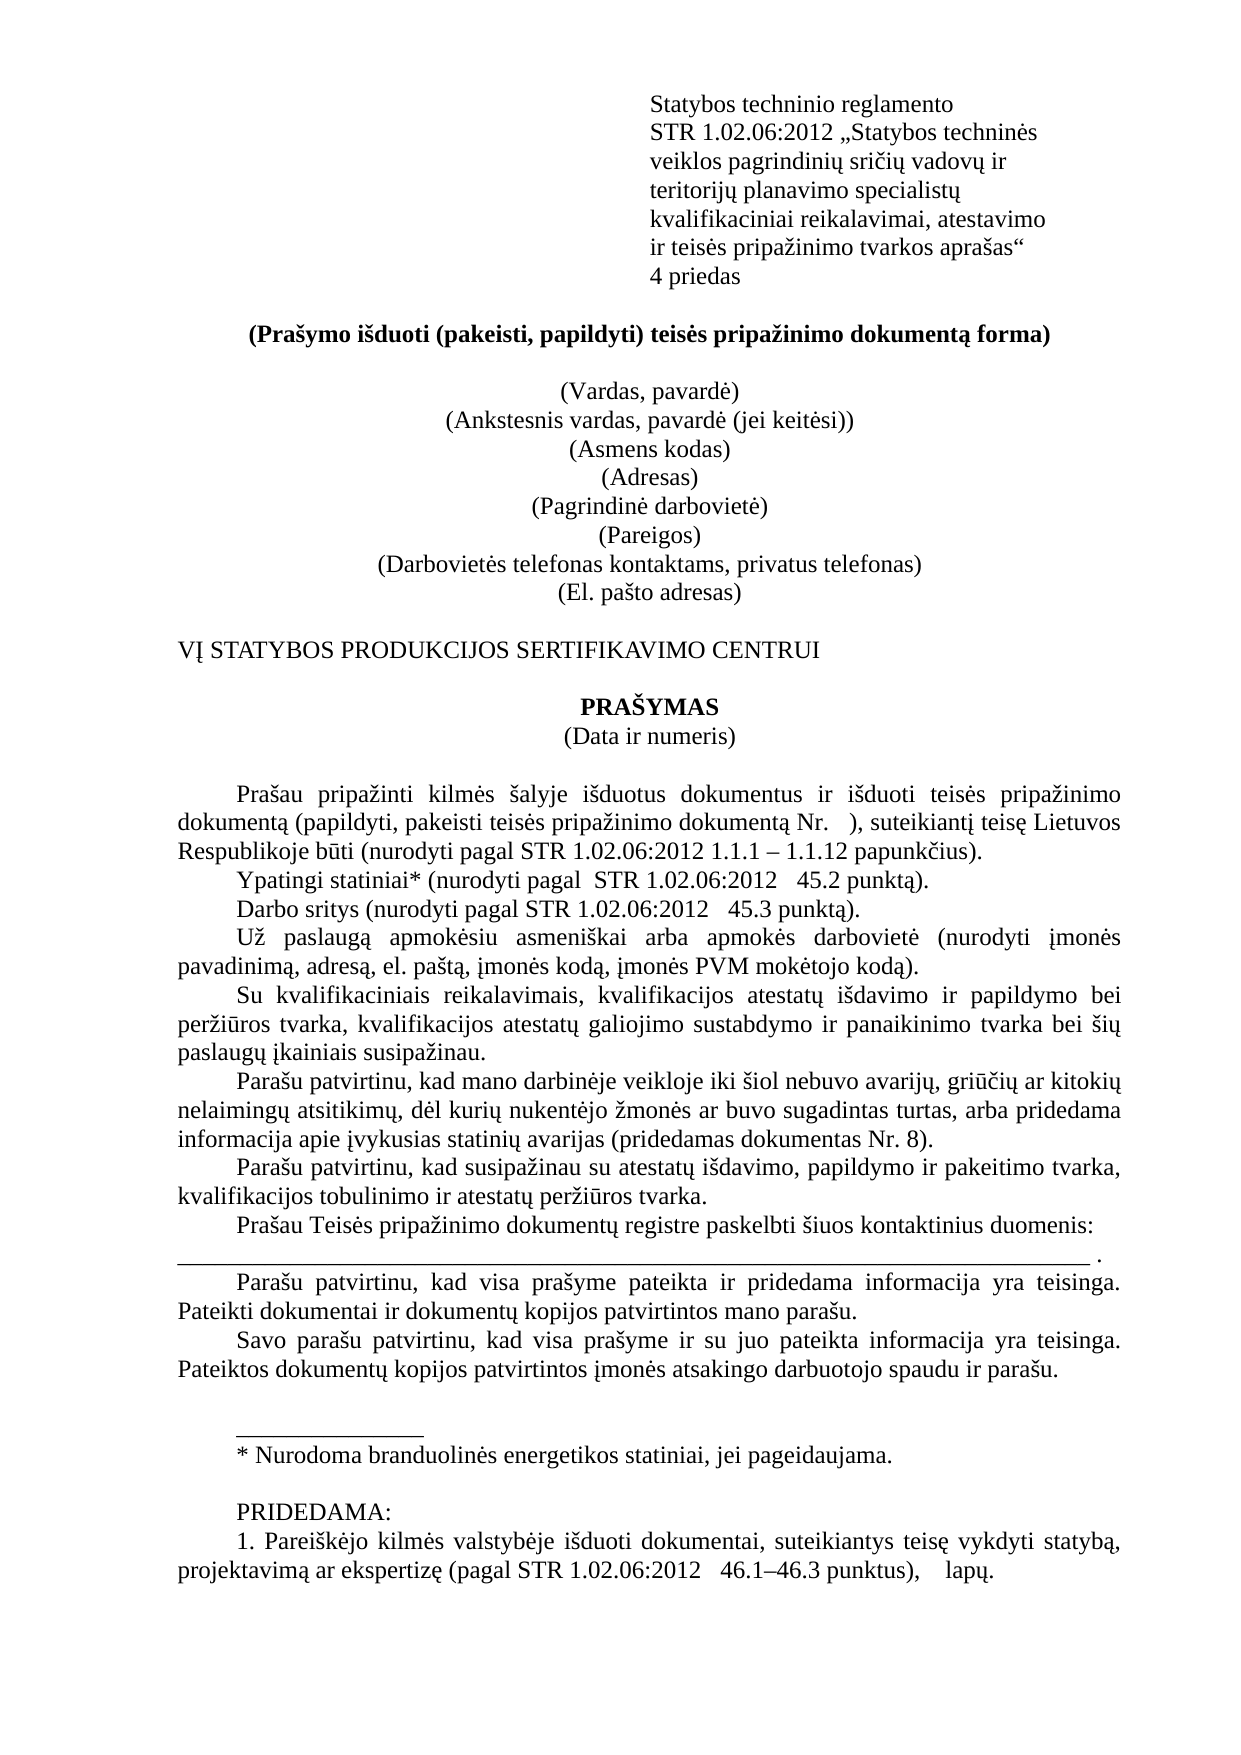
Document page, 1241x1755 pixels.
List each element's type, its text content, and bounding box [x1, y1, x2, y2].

text Prašau Teisės pripažinimo dokumentų registre paskelbti šiuos kontaktinius duomenis: [177, 1210, 1122, 1239]
text Prašau pripažinti kilmės šalyje išduotus dokumentus ir išduoti teisės pripažinimo dokumentą (papildyti, pakeisti teisės pripažinimo dokumentą Nr. ), suteikiantį teisę Lietuvos Respublikoje būti (nurodyti pagal STR 1.02.06:2012 1.1.1 – 1.1.12 papunkčius). [177, 779, 1122, 865]
text Parašu patvirtinu, kad visa prašyme pateikta ir pridedama informacija yra teisinga. Pateikti dokumentai ir dokumentų kopijos patvirtintos mano parašu. [177, 1267, 1122, 1325]
text (Pagrindinė darbovietė) [177, 491, 1122, 520]
text 4 priedas [649, 261, 1122, 290]
text (Pareigos) [177, 520, 1122, 549]
text veiklos pagrindinių sričių vadovų ir [649, 146, 1122, 175]
text Su kvalifikaciniais reikalavimais, kvalifikacijos atestatų išdavimo ir papildymo bei peržiūros tvarka, kvalifikacijos atestatų galiojimo sustabdymo ir panaikinimo tvarka bei šių paslaugų įkainiais susipažinau. [177, 980, 1122, 1066]
text Už paslaugą apmokėsiu asmeniškai arba apmokės darbovietė (nurodyti įmonės pavadinimą, adresą, el. paštą, įmonės kodą, įmonės PVM mokėtojo kodą). [177, 922, 1122, 980]
text _______________ [177, 1411, 1122, 1440]
text Parašu patvirtinu, kad mano darbinėje veikloje iki šiol nebuvo avarijų, griūčių ar kitokių nelaimingų atsitikimų, dėl kurių nukentėjo žmonės ar buvo sugadintas turtas, arba pridedama informacija apie įvykusias statinių avarijas (pridedamas dokumentas Nr. 8). [177, 1066, 1122, 1152]
text 1. Pareiškėjo kilmės valstybėje išduoti dokumentai, suteikiantys teisę vykdyti statybą, projektavimą ar ekspertizę (pagal STR 1.02.06:2012 46.1–46.3 punktus), lapų. [177, 1526, 1122, 1584]
text teritorijų planavimo specialistų [649, 175, 1122, 204]
text PRAŠYMAS [177, 692, 1122, 721]
text * Nurodoma branduolinės energetikos statiniai, jei pageidaujama. [177, 1440, 1122, 1469]
text Ypatingi statiniai* (nurodyti pagal STR 1.02.06:2012 45.2 punktą). [177, 865, 1122, 894]
text ir teisės pripažinimo tvarkos aprašas“ [649, 232, 1122, 261]
text Statybos techninio reglamento [649, 89, 1122, 117]
text (Asmens kodas) [177, 434, 1122, 462]
text PRIDEDAMA: [177, 1497, 1122, 1526]
text STR 1.02.06:2012 „Statybos techninės [649, 117, 1122, 146]
text (Ankstesnis vardas, pavardė (jei keitėsi)) [177, 405, 1122, 434]
text (Adresas) [177, 462, 1122, 491]
text Darbo sritys (nurodyti pagal STR 1.02.06:2012 45.3 punktą). [177, 894, 1122, 922]
text (Data ir numeris) [177, 721, 1122, 750]
text (Darbovietės telefonas kontaktams, privatus telefonas) [177, 549, 1122, 577]
text Parašu patvirtinu, kad susipažinau su atestatų išdavimo, papildymo ir pakeitimo tvarka, kvalifikacijos tobulinimo ir atestatų peržiūros tvarka. [177, 1152, 1122, 1210]
text Savo parašu patvirtinu, kad visa prašyme ir su juo pateikta informacija yra teisinga. Pateiktos dokumentų kopijos patvirtintos įmonės atsakingo darbuotojo spaudu ir parašu. [177, 1325, 1122, 1382]
text (Prašymo išduoti (pakeisti, papildyti) teisės pripažinimo dokumentą forma) [177, 319, 1122, 347]
text (El. pašto adresas) [177, 577, 1122, 606]
text kvalifikaciniai reikalavimai, atestavimo [649, 204, 1122, 232]
text _________________________________________________________________________ . [177, 1239, 1122, 1267]
text (Vardas, pavardė) [177, 376, 1122, 405]
text VĮ Statybos produkcijos sertifikavimo centrui [177, 635, 1122, 664]
